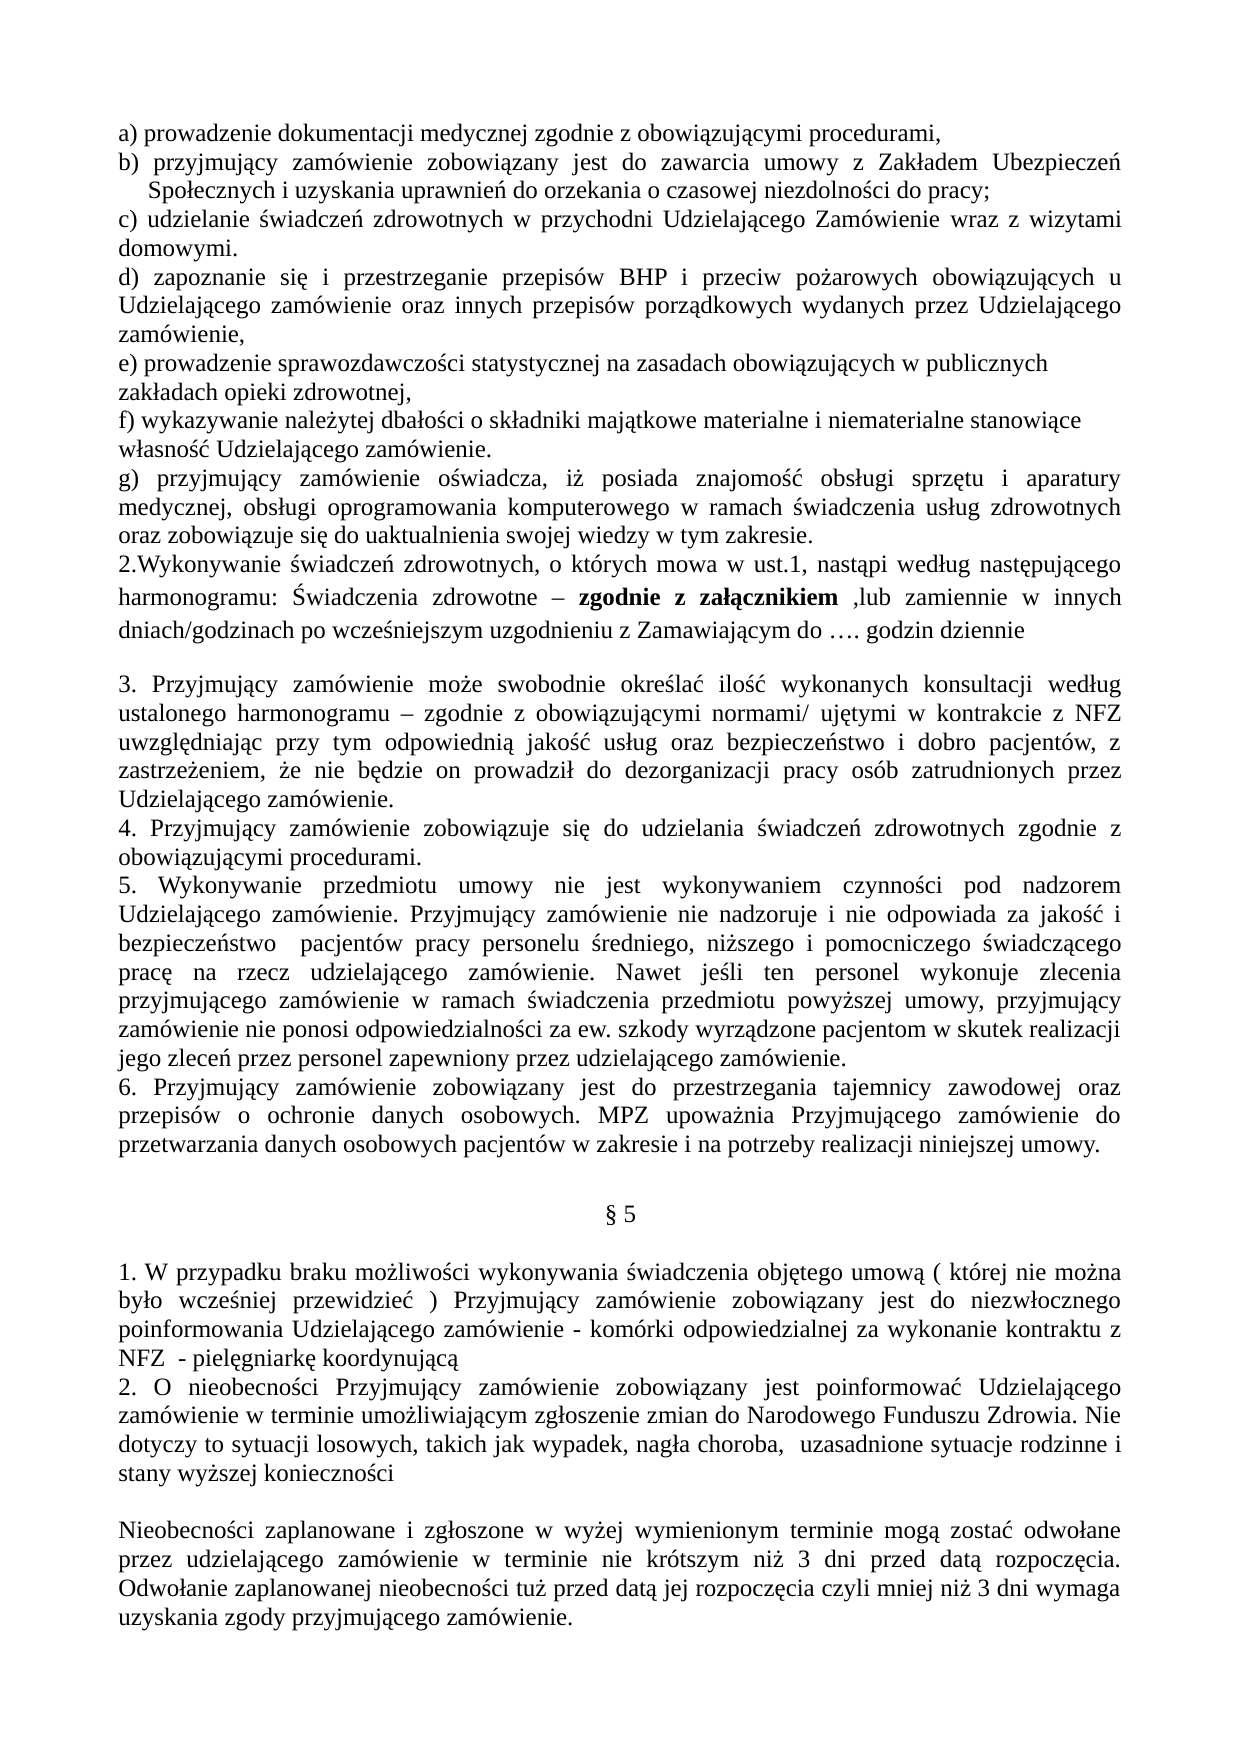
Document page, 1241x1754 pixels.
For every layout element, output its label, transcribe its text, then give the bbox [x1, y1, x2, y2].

text § 5 [118, 1199, 1122, 1228]
text 4. Przyjmujący zamówienie zobowiązuje się do udzielania świadczeń zdrowotnych zgodnie z obowiązującymi procedurami. [118, 813, 1122, 870]
text 5. Wykonywanie przedmiotu umowy nie jest wykonywaniem czynności pod nadzorem Udzielającego zamówienie. Przyjmujący zamówienie nie nadzoruje i nie odpowiada za jakość i bezpieczeństwo pacjentów pracy personelu średniego, niższego i pomocniczego świadczącego pracę na rzecz udzielającego zamówienie. Nawet jeśli ten personel wykonuje zlecenia przyjmującego zamówienie w ramach świadczenia przedmiotu powyższej umowy, przyjmujący zamówienie nie ponosi odpowiedzialności za ew. szkody wyrządzone pacjentom w skutek realizacji jego zleceń przez personel zapewniony przez udzielającego zamówienie. [118, 870, 1122, 1072]
text f) wykazywanie należytej dbałości o składniki majątkowe materialne i niematerialne stanowiące [118, 406, 1122, 434]
text e) prowadzenie sprawozdawczości statystycznej na zasadach obowiązujących w publicznych [118, 348, 1122, 377]
text 2.Wykonywanie świadczeń zdrowotnych, o których mowa w ust.1, nastąpi według następującego harmonogramu: Świadczenia zdrowotne – zgodnie z załącznikiem ,lub zamiennie w innych dniach/godzinach po wcześniejszym uzgodnieniu z Zamawiającym do …. godzin dziennie [118, 549, 1122, 644]
text 3. Przyjmujący zamówienie może swobodnie określać ilość wykonanych konsultacji według ustalonego harmonogramu – zgodnie z obowiązującymi normami/ ujętymi w kontrakcie z NFZ uwzględniając przy tym odpowiednią jakość usług oraz bezpieczeństwo i dobro pacjentów, z zastrzeżeniem, że nie będzie on prowadził do dezorganizacji pracy osób zatrudnionych przez Udzielającego zamówienie. [118, 669, 1122, 813]
text własność Udzielającego zamówienie. [118, 434, 1122, 463]
text a) prowadzenie dokumentacji medycznej zgodnie z obowiązującymi procedurami, [118, 118, 1122, 147]
text c) udzielanie świadczeń zdrowotnych w przychodni Udzielającego Zamówienie wraz z wizytami domowymi. [118, 204, 1122, 262]
text 6. Przyjmujący zamówienie zobowiązany jest do przestrzegania tajemnicy zawodowej oraz przepisów o ochronie danych osobowych. MPZ upoważnia Przyjmującego zamówienie do przetwarzania danych osobowych pacjentów w zakresie i na potrzeby realizacji niniejszej umowy. [118, 1072, 1122, 1158]
text d) zapoznanie się i przestrzeganie przepisów BHP i przeciw pożarowych obowiązujących u Udzielającego zamówienie oraz innych przepisów porządkowych wydanych przez Udzielającego zamówienie, [118, 262, 1122, 348]
text b) przyjmujący zamówienie zobowiązany jest do zawarcia umowy z Zakładem Ubezpieczeń Społecznych i uzyskania uprawnień do orzekania o czasowej niezdolności do pracy; [118, 147, 1122, 204]
text g) przyjmujący zamówienie oświadcza, iż posiada znajomość obsługi sprzętu i aparatury medycznej, obsługi oprogramowania komputerowego w ramach świadczenia usług zdrowotnych oraz zobowiązuje się do uaktualnienia swojej wiedzy w tym zakresie. [118, 463, 1122, 549]
text Nieobecności zaplanowane i zgłoszone w wyżej wymienionym terminie mogą zostać odwołane przez udzielającego zamówienie w terminie nie krótszym niż 3 dni przed datą rozpoczęcia. Odwołanie zaplanowanej nieobecności tuż przed datą jej rozpoczęcia czyli mniej niż 3 dni wymaga uzyskania zgody przyjmującego zamówienie. [118, 1515, 1122, 1630]
text zakładach opieki zdrowotnej, [118, 377, 1122, 406]
text 1. W przypadku braku możliwości wykonywania świadczenia objętego umową ( której nie można było wcześniej przewidzieć ) Przyjmujący zamówienie zobowiązany jest do niezwłocznego poinformowania Udzielającego zamówienie - komórki odpowiedzialnej za wykonanie kontraktu z NFZ - pielęgniarkę koordynującą [118, 1257, 1122, 1372]
text 2. O nieobecności Przyjmujący zamówienie zobowiązany jest poinformować Udzielającego zamówienie w terminie umożliwiającym zgłoszenie zmian do Narodowego Funduszu Zdrowia. Nie dotyczy to sytuacji losowych, takich jak wypadek, nagła choroba, uzasadnione sytuacje rodzinne i stany wyższej konieczności [118, 1372, 1122, 1487]
